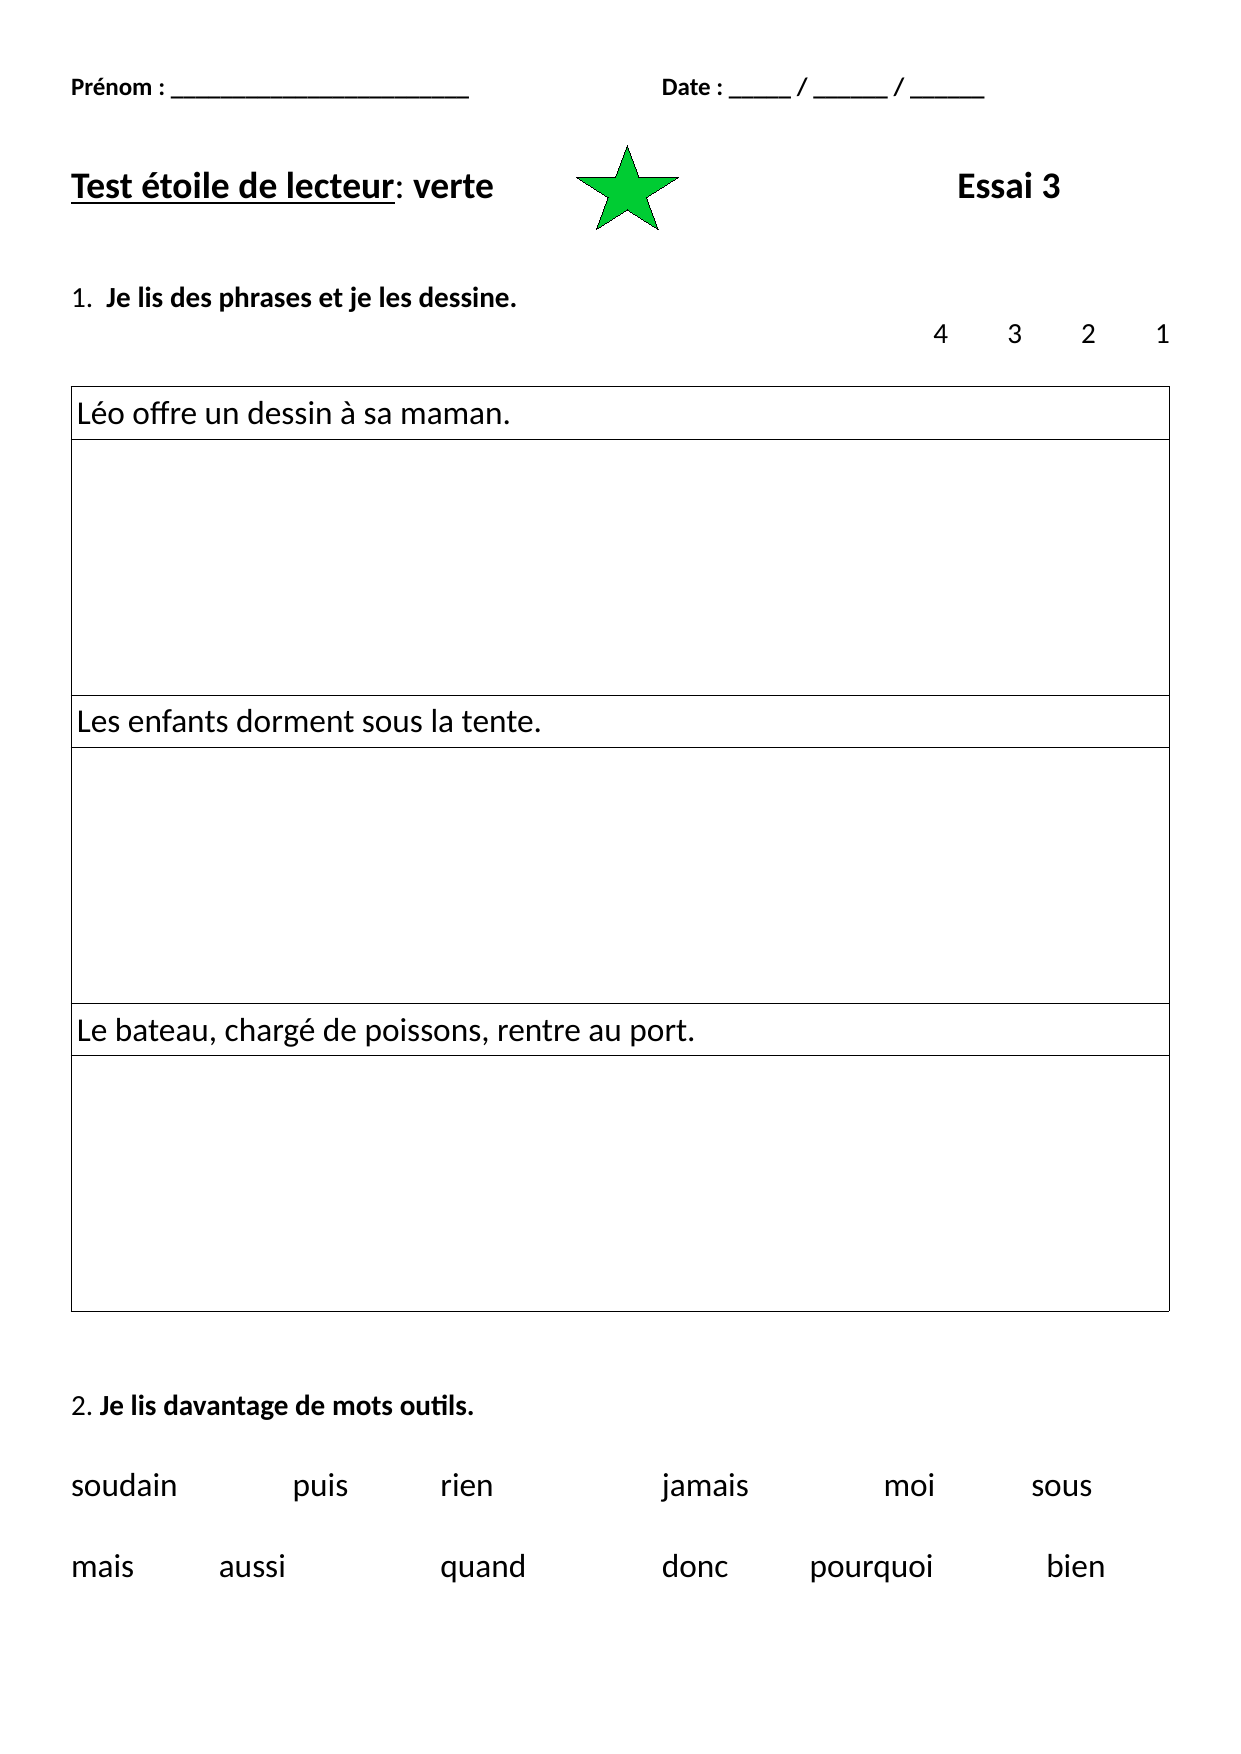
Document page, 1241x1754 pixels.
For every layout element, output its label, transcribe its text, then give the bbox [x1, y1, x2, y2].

text soudain puis rien jamais moi sous [71, 1464, 1169, 1504]
table_cell [72, 748, 1169, 1003]
table_cell [72, 1056, 1169, 1311]
table_cell [72, 440, 1169, 694]
text 2. Je lis davantage de mots outils. [71, 1387, 1169, 1423]
table_header Léo offre un dessin à sa maman. [72, 387, 1169, 439]
text 1. Je lis des phrases et je les dessine. [71, 279, 1169, 315]
table_cell Le bateau, chargé de poissons, rentre au port. [72, 1004, 1169, 1055]
text mais aussi quand donc pourquoi bien [71, 1545, 1169, 1586]
text Test étoile de lecteur: verte [71, 162, 620, 208]
table_cell Les enfants dorment sous la tente. [72, 696, 1169, 747]
text Prénom : ________________________ Date : _____ / ______ / ______ [71, 71, 1169, 101]
text 4 3 2 1 [71, 315, 1169, 351]
text Essai 3 [634, 162, 1169, 208]
